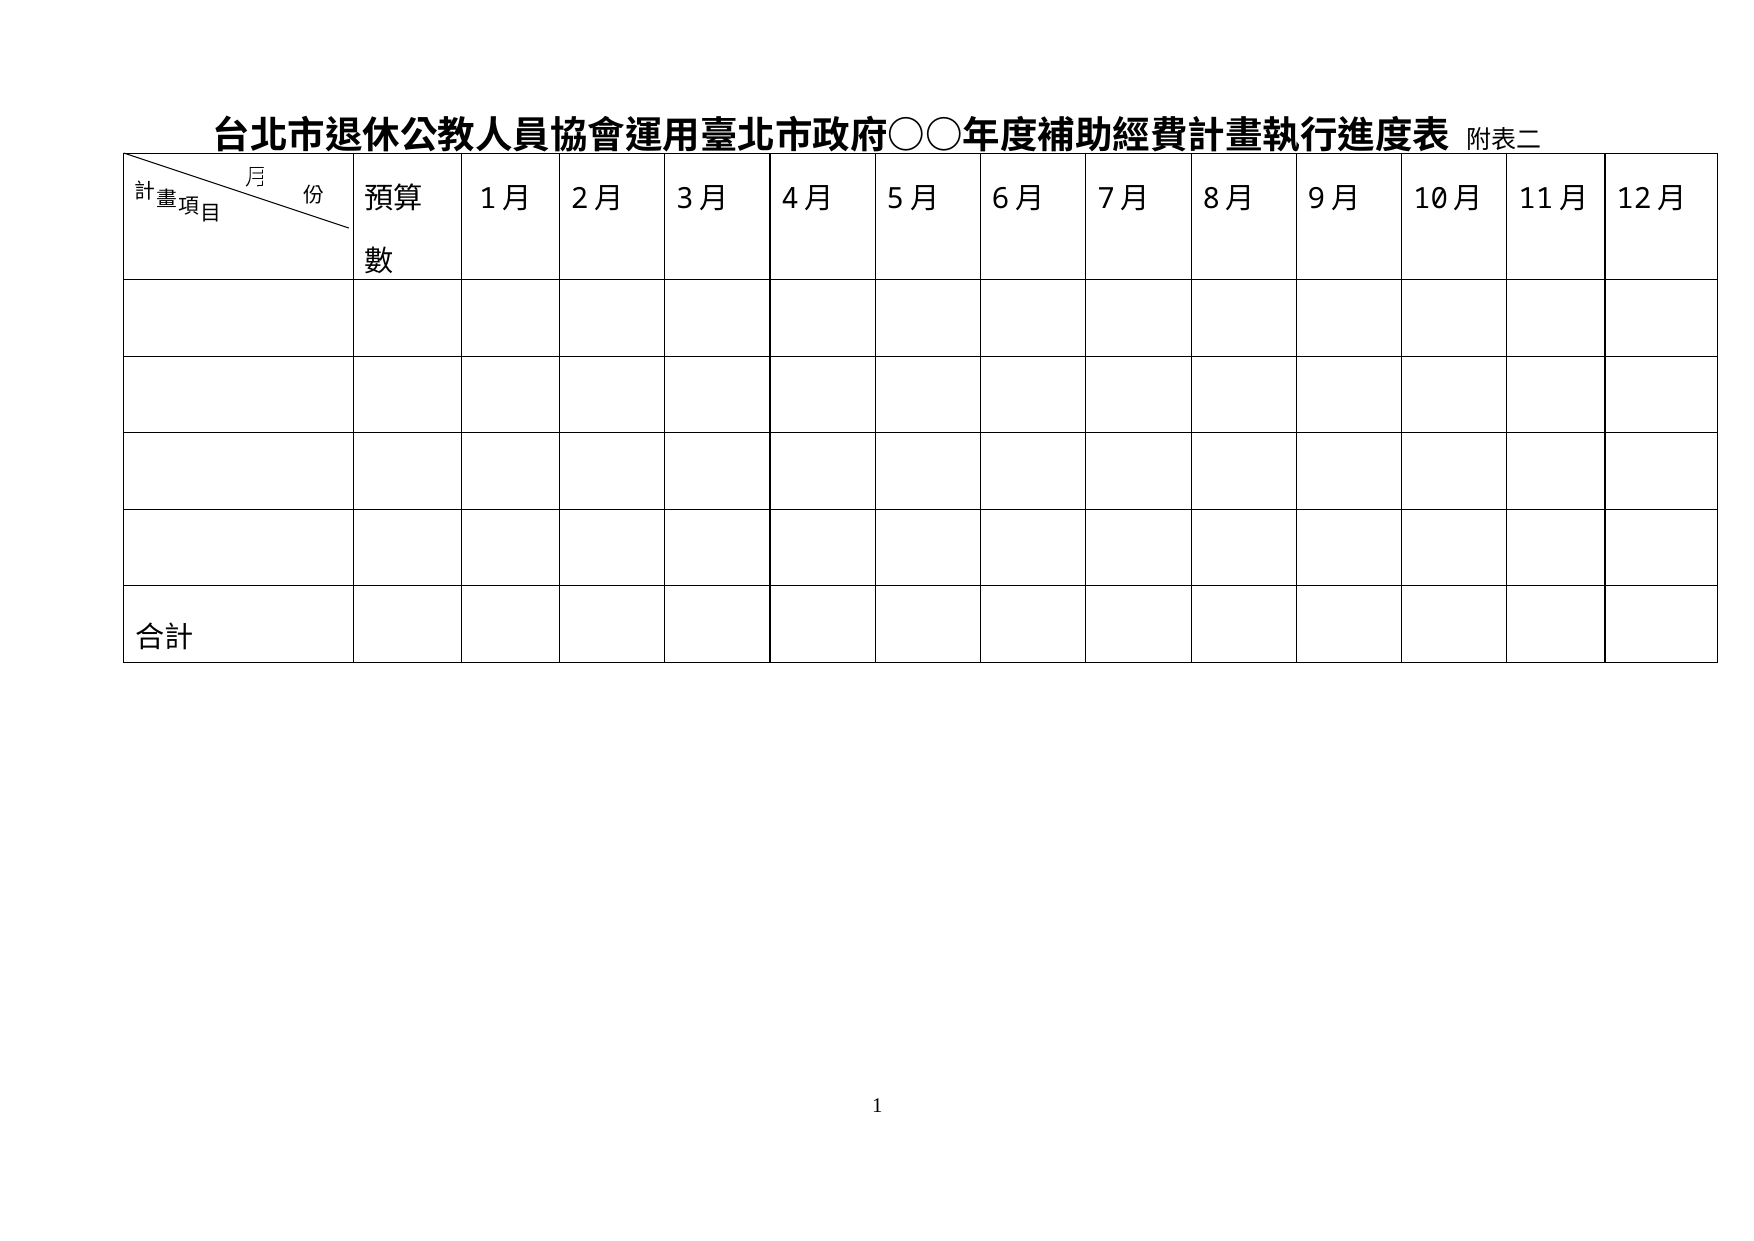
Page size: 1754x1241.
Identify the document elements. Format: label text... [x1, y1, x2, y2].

table_cell [1297, 586, 1401, 662]
table_header 12月 [1606, 154, 1717, 279]
table_cell [981, 357, 1085, 432]
table_cell [665, 433, 769, 509]
table_cell [462, 433, 559, 509]
table_cell [1297, 510, 1401, 585]
table_cell [1606, 510, 1717, 585]
table_cell [771, 433, 875, 509]
table_cell [771, 357, 875, 432]
table_cell 合計 [124, 586, 353, 662]
table_cell [665, 357, 769, 432]
table_cell [876, 510, 980, 585]
table_cell [665, 586, 769, 662]
table_cell [1507, 586, 1604, 662]
table_cell [876, 357, 980, 432]
table_cell [876, 586, 980, 662]
table_cell [665, 280, 769, 356]
table_cell [1402, 280, 1506, 356]
table_header 8月 [1192, 154, 1296, 279]
table_cell [354, 586, 461, 662]
table_cell [1192, 357, 1296, 432]
table_cell [462, 510, 559, 585]
table_cell [1402, 357, 1506, 432]
table_cell [1086, 510, 1191, 585]
table_cell [1507, 357, 1604, 432]
table_cell [1192, 280, 1296, 356]
table_cell [560, 586, 664, 662]
table_cell [1192, 586, 1296, 662]
table_cell [1402, 586, 1506, 662]
table_cell [462, 280, 559, 356]
table_cell [1507, 510, 1604, 585]
table_cell [1086, 586, 1191, 662]
table_cell [560, 510, 664, 585]
table_cell [124, 357, 353, 432]
table_cell [876, 280, 980, 356]
table_cell [1606, 586, 1717, 662]
table_cell [981, 510, 1085, 585]
table_cell [981, 586, 1085, 662]
table_cell [1192, 433, 1296, 509]
table_cell [1086, 433, 1191, 509]
table_cell [354, 510, 461, 585]
table_cell [1606, 280, 1717, 356]
table_header 預算數 [354, 154, 461, 279]
table_header 1月 [462, 154, 559, 279]
table_cell [1402, 510, 1506, 585]
table_header 2月 [560, 154, 664, 279]
table_cell [560, 433, 664, 509]
table_cell [1606, 357, 1717, 432]
table_cell [1086, 357, 1191, 432]
table_header 3月 [665, 154, 769, 279]
table_cell [1086, 280, 1191, 356]
table_header 5月 [876, 154, 980, 279]
table_cell [1507, 280, 1604, 356]
table_cell [124, 510, 353, 585]
table_header 6月 [981, 154, 1085, 279]
table_cell [771, 586, 875, 662]
table_cell [771, 510, 875, 585]
table_cell [1297, 280, 1401, 356]
table_header 10月 [1402, 154, 1506, 279]
table_cell [1297, 433, 1401, 509]
table_header 11月 [1507, 154, 1604, 279]
table_cell [981, 280, 1085, 356]
table_header 4月 [771, 154, 875, 279]
table_cell [981, 433, 1085, 509]
table_cell [354, 357, 461, 432]
table_header 9月 [1297, 154, 1401, 279]
text 台北市退休公教人員協會運用臺北市政府○○年度補助經費計畫執行進度表 附表二 [150, 91, 1604, 153]
table_cell [665, 510, 769, 585]
table_cell [124, 433, 353, 509]
table_cell [1297, 357, 1401, 432]
table_cell [1507, 433, 1604, 509]
table_cell [1192, 510, 1296, 585]
table_cell [354, 433, 461, 509]
table_cell [1606, 433, 1717, 509]
table_cell [354, 280, 461, 356]
table_cell [771, 280, 875, 356]
table_cell [876, 433, 980, 509]
table_cell [124, 280, 353, 356]
table_cell [462, 357, 559, 432]
table_cell [462, 586, 559, 662]
table_header 7月 [1086, 154, 1191, 279]
table_cell [560, 280, 664, 356]
table_cell [1402, 433, 1506, 509]
table_header [124, 154, 353, 279]
table_cell [560, 357, 664, 432]
